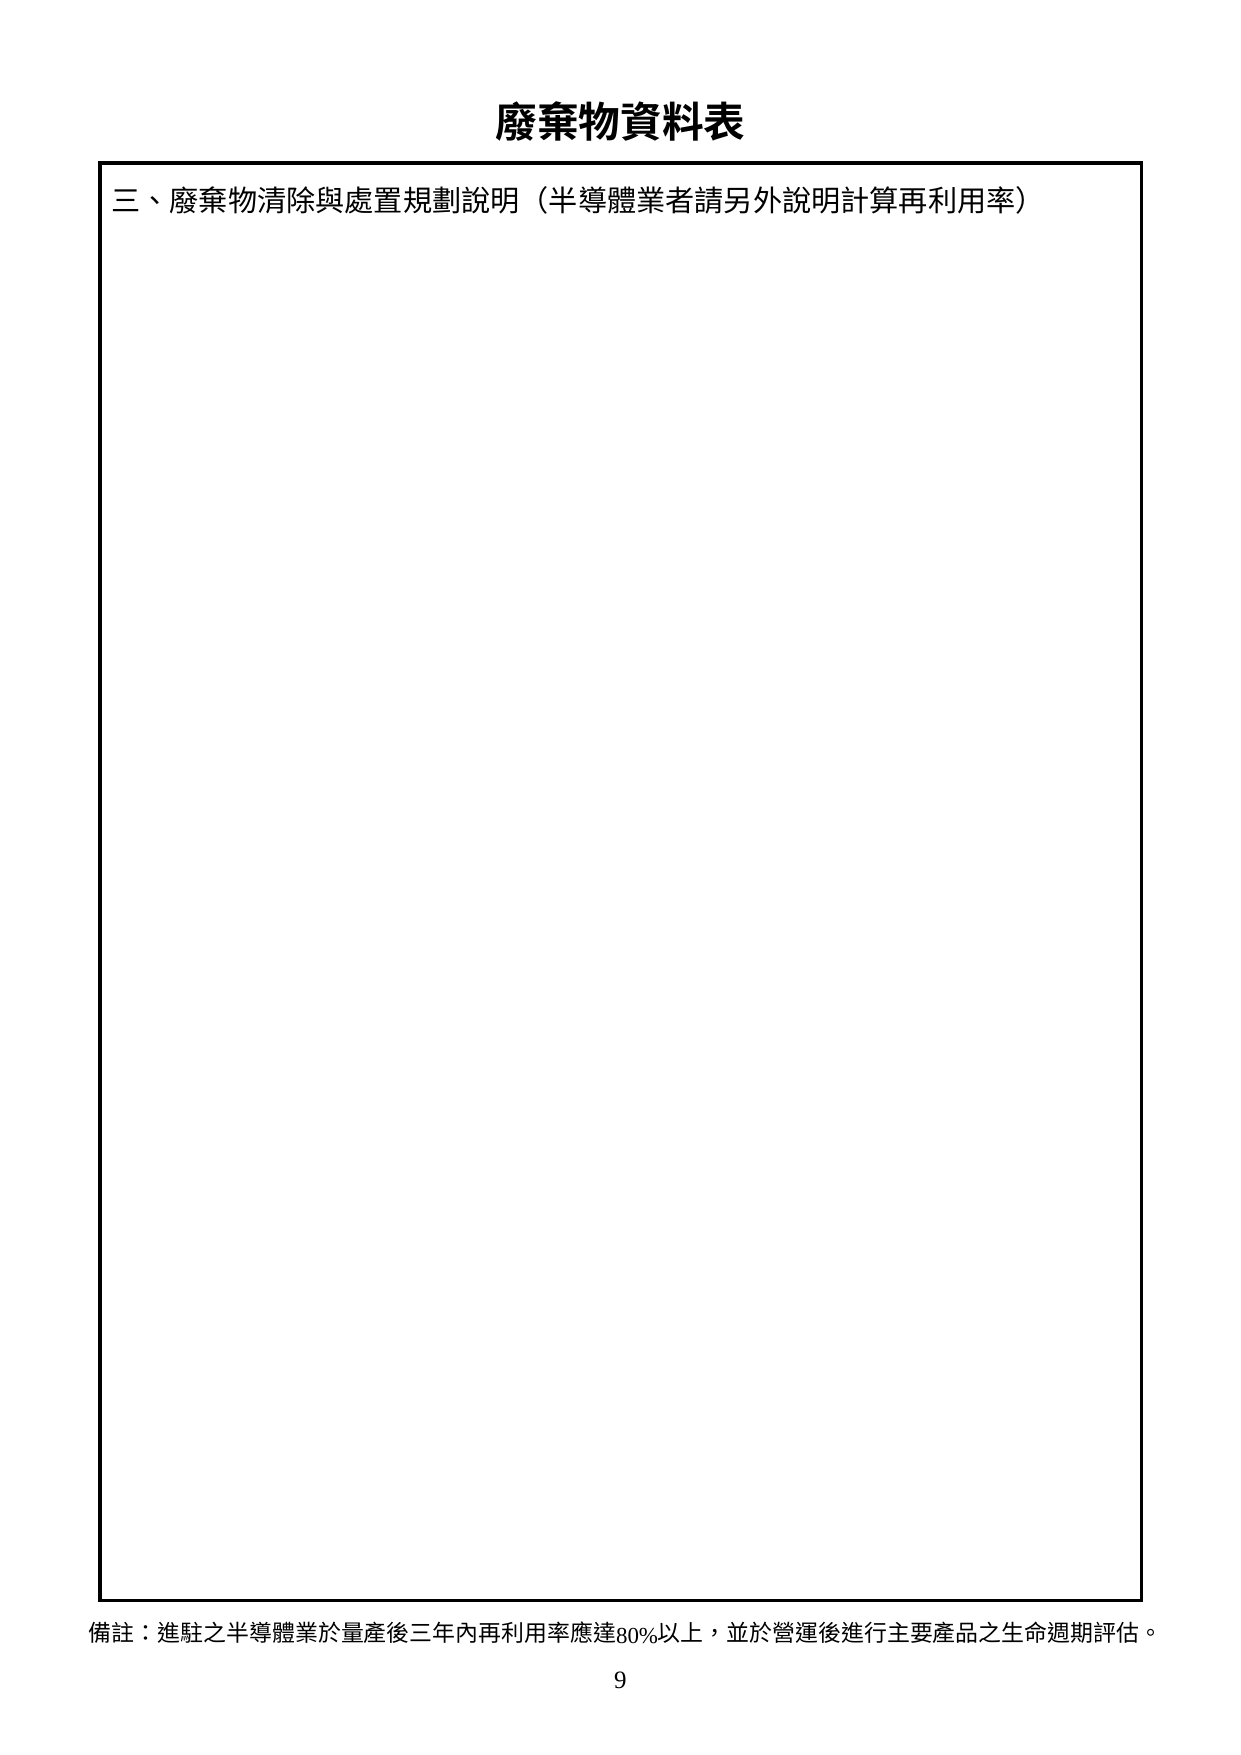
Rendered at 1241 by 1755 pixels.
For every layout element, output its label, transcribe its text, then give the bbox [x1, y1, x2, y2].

text 備註：進駐之半導體業於量產後三年內再利用率應達80%以上，並於營運後進行主要產品之生命週期評估。 [89, 1615, 1152, 1648]
table_header 三、廢棄物清除與處置規劃說明（半導體業者請另外說明計算再利用率） [102, 165, 1140, 1599]
text 廢棄物資料表 [89, 89, 1152, 149]
